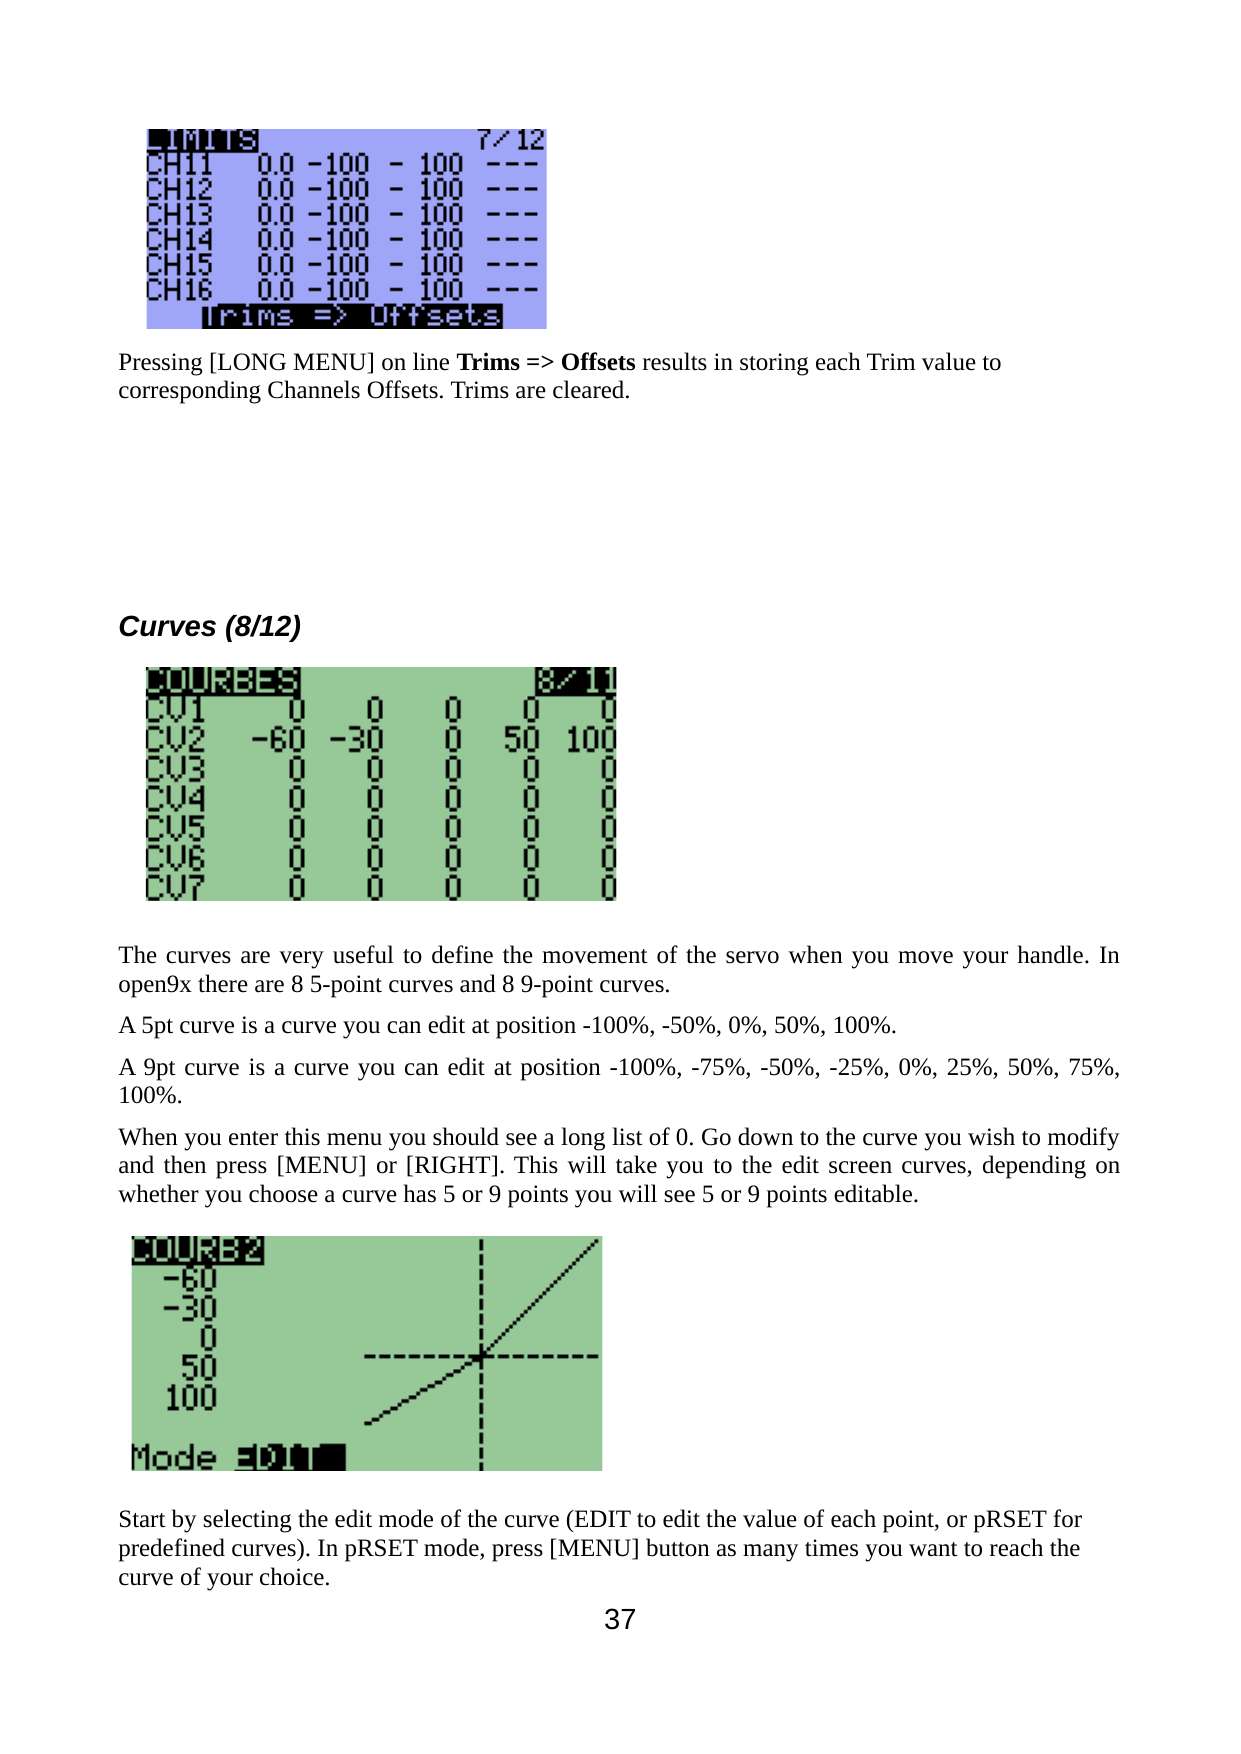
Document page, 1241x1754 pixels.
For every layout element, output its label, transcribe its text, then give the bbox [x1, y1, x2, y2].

text A 5pt curve is a curve you can edit at position -100%, -50%, 0%, 50%, 100%. [118, 1011, 1122, 1039]
text When you enter this menu you should see a long list of 0. Go down to the curve you wish to modify and then press [MENU] or [RIGHT]. This will take you to the edit screen curves, depending on whether you choose a curve has 5 or 9 points you will see 5 or 9 points editable. [118, 1122, 1122, 1208]
subtitle Curves (8/12) [118, 609, 1122, 642]
picture [146, 129, 547, 329]
text Start by selecting the edit mode of the curve (EDIT to edit the value of each point, or pRSET for predefined curves). In pRSET mode, press [MENU] button as many times you want to reach the curve of your choice. [118, 1504, 1122, 1590]
text A 9pt curve is a curve you can edit at position -100%, -75%, -50%, -25%, 0%, 25%, 50%, 75%, 100%. [118, 1052, 1122, 1109]
text Pressing [LONG MENU] on line Trims => Offsets results in storing each Trim value to corresponding Channels Offsets. Trims are cleared. [118, 118, 1122, 404]
text The curves are very useful to define the movement of the servo when you move your handle. In open9x there are 8 5-point curves and 8 9-point curves. [118, 941, 1122, 998]
